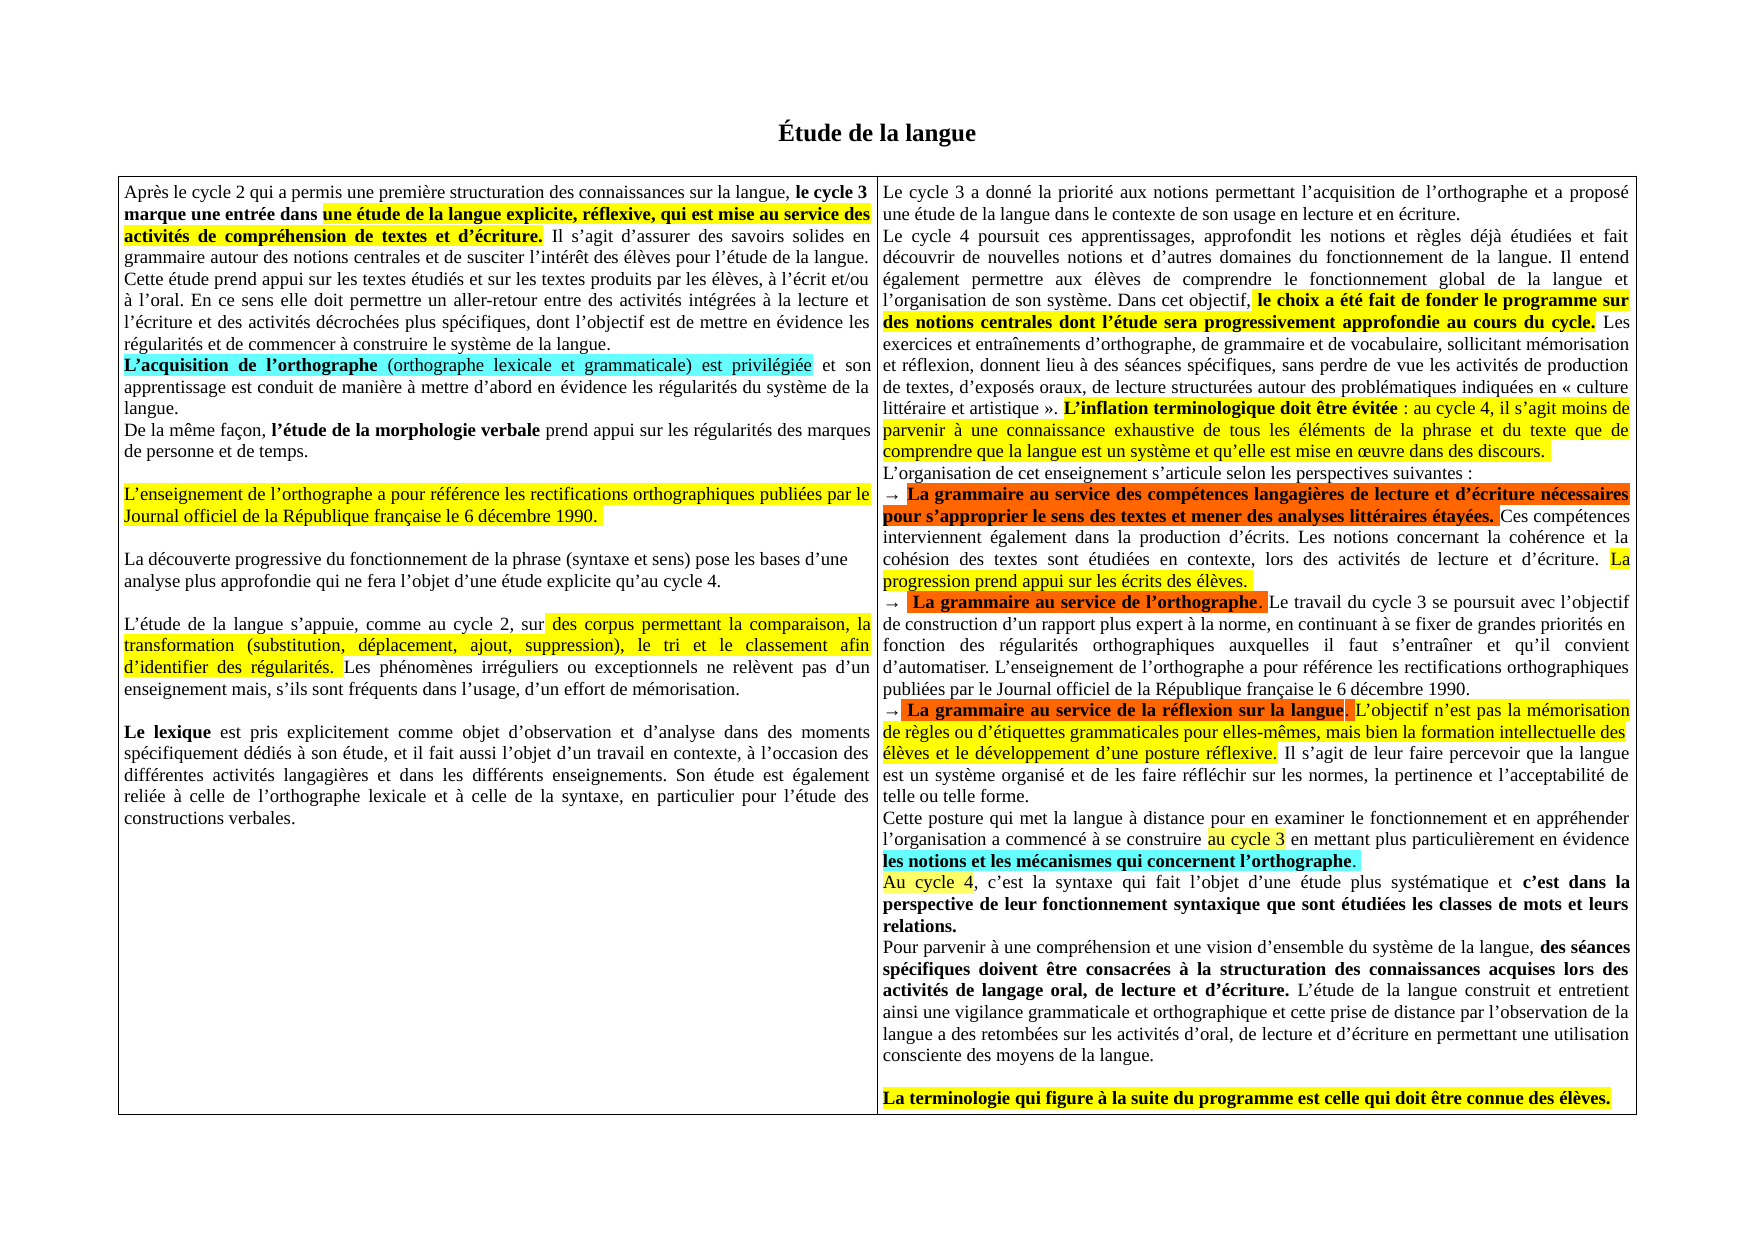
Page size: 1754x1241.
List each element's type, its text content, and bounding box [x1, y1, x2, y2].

table_header Le cycle 3 a donné la priorité aux notions permettant l’acquisition de l’orthographe et a proposé une étude de la langue dans le contexte de son usage en lecture et en écriture. Le cycle 4 poursuit ces apprentissages, approfondit les notions et règles déjà étudiées et fait découvrir de nouvelles notions et d’autres domaines du fonctionnement de la langue. Il entend également permettre aux élèves de comprendre le fonctionnement global de la langue et l’organisation de son système. Dans cet objectif, le choix a été fait de fonder le programme sur des notions centrales dont l’étude sera progressivement approfondie au cours du cycle. Les exercices et entraînements d’orthographe, de grammaire et de vocabulaire, sollicitant mémorisation et réflexion, donnent lieu à des séances spécifiques, sans perdre de vue les activités de production de textes, d’exposés oraux, de lecture structurées autour des problématiques indiquées en « culture littéraire et artistique ». L’inflation terminologique doit être évitée : au cycle 4, il s’agit moins de parvenir à une connaissance exhaustive de tous les éléments de la phrase et du texte que de comprendre que la langue est un système et qu’elle est mise en œuvre dans des discours. L’organisation de cet enseignement s’articule selon les perspectives suivantes : → La grammaire au service des compétences langagières de lecture et d’écriture nécessaires pour s’approprier le sens des textes et mener des analyses littéraires étayées. Ces compétences interviennent également dans la production d’écrits. Les notions concernant la cohérence et la cohésion des textes sont étudiées en contexte, lors des activités de lecture et d’écriture. La progression prend appui sur les écrits des élèves. → La grammaire au service de l’orthographe. Le travail du cycle 3 se poursuit avec l’objectif de construction d’un rapport plus expert à la norme, en continuant à se fixer de grandes priorités en fonction des régularités orthographiques auxquelles il faut s’entraîner et qu’il convient d’automatiser. L’enseignement de l’orthographe a pour référence les rectifications orthographiques publiées par le Journal officiel de la République française le 6 décembre 1990. → La grammaire au service de la réflexion sur la langue. L’objectif n’est pas la mémorisation de règles ou d’étiquettes grammaticales pour elles-mêmes, mais bien la formation intellectuelle des élèves et le développement d’une posture réflexive. Il s’agit de leur faire percevoir que la langue est un système organisé et de les faire réfléchir sur les normes, la pertinence et l’acceptabilité de telle ou telle forme. Cette posture qui met la langue à distance pour en examiner le fonctionnement et en appréhender l’organisation a commencé à se construire au cycle 3 en mettant plus particulièrement en évidence les notions et les mécanismes qui concernent l’orthographe. Au cycle 4, c’est la syntaxe qui fait l’objet d’une étude plus systématique et c’est dans la perspective de leur fonctionnement syntaxique que sont étudiées les classes de mots et leurs relations. Pour parvenir à une compréhension et une vision d’ensemble du système de la langue, des séances spécifiques doivent être consacrées à la structuration des connaissances acquises lors des activités de langage oral, de lecture et d’écriture. L’étude de la langue construit et entretient ainsi une vigilance grammaticale et orthographique et cette prise de distance par l’observation de la langue a des retombées sur les activités d’oral, de lecture et d’écriture en permettant une utilisation consciente des moyens de la langue. La terminologie qui figure à la suite du programme est celle qui doit être connue des élèves. [878, 177, 1636, 1114]
table_header Après le cycle 2 qui a permis une première structuration des connaissances sur la langue, le cycle 3 marque une entrée dans une étude de la langue explicite, réflexive, qui est mise au service des activités de compréhension de textes et d’écriture. Il s’agit d’assurer des savoirs solides en grammaire autour des notions centrales et de susciter l’intérêt des élèves pour l’étude de la langue. Cette étude prend appui sur les textes étudiés et sur les textes produits par les élèves, à l’écrit et/ou à l’oral. En ce sens elle doit permettre un aller-retour entre des activités intégrées à la lecture et l’écriture et des activités décrochées plus spécifiques, dont l’objectif est de mettre en évidence les régularités et de commencer à construire le système de la langue. L’acquisition de l’orthographe (orthographe lexicale et grammaticale) est privilégiée et son apprentissage est conduit de manière à mettre d’abord en évidence les régularités du système de la langue. De la même façon, l’étude de la morphologie verbale prend appui sur les régularités des marques de personne et de temps. L’enseignement de l’orthographe a pour référence les rectifications orthographiques publiées par le Journal officiel de la République française le 6 décembre 1990. La découverte progressive du fonctionnement de la phrase (syntaxe et sens) pose les bases d’une analyse plus approfondie qui ne fera l’objet d’une étude explicite qu’au cycle 4. L’étude de la langue s’appuie, comme au cycle 2, sur des corpus permettant la comparaison, la transformation (substitution, déplacement, ajout, suppression), le tri et le classement afin d’identifier des régularités. Les phénomènes irréguliers ou exceptionnels ne relèvent pas d’un enseignement mais, s’ils sont fréquents dans l’usage, d’un effort de mémorisation. Le lexique est pris explicitement comme objet d’observation et d’analyse dans des moments spécifiquement dédiés à son étude, et il fait aussi l’objet d’un travail en contexte, à l’occasion des différentes activités langagières et dans les différents enseignements. Son étude est également reliée à celle de l’orthographe lexicale et à celle de la syntaxe, en particulier pour l’étude des constructions verbales. [119, 177, 877, 1114]
text Étude de la langue [118, 118, 1636, 147]
